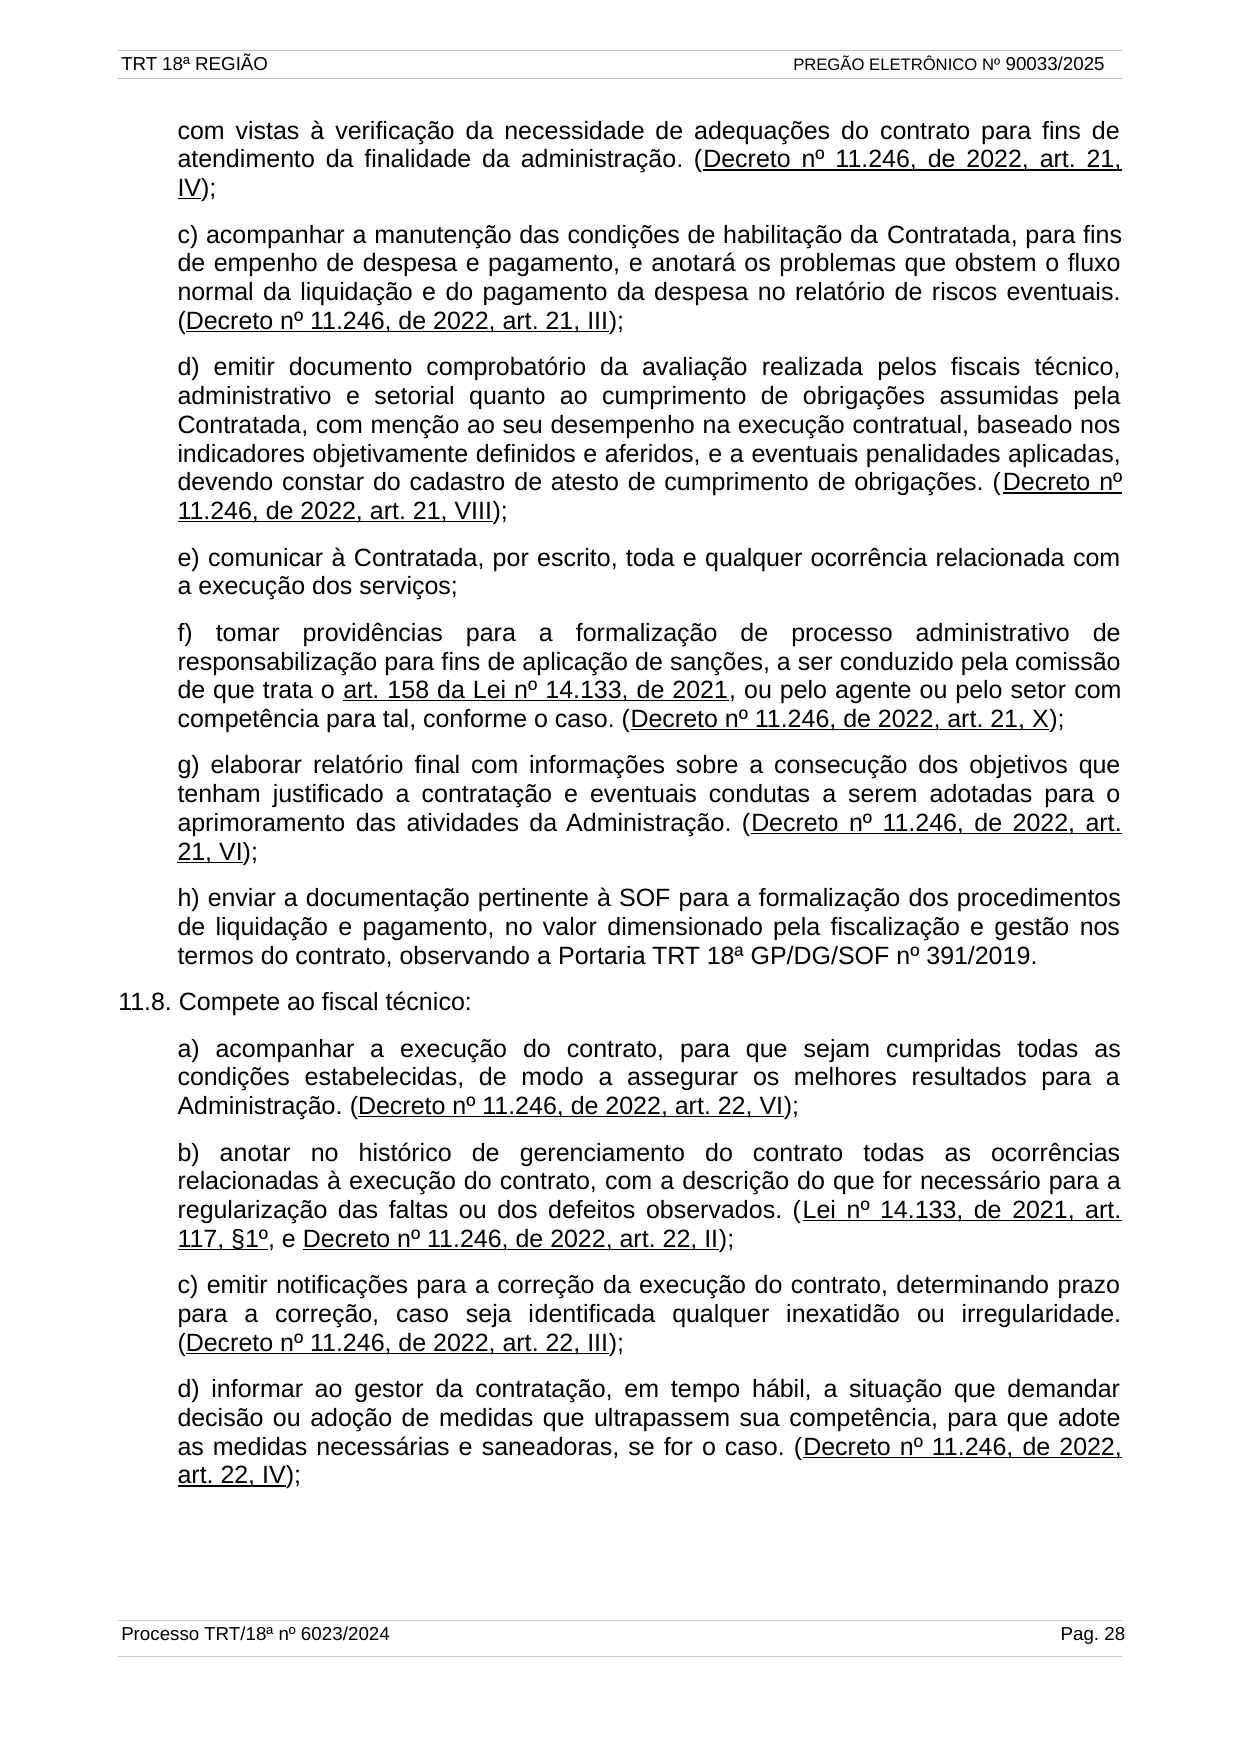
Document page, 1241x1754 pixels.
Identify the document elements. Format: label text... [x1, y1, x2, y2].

list 11.8. Compete ao fiscal técnico: [118, 987, 1122, 1016]
list c) emitir notificações para a correção da execução do contrato, determinando prazo para a correção, caso seja identificada qualquer inexatidão ou irregularidade. (Decreto nº 11.246, de 2022, art. 22, III); [177, 1270, 1122, 1356]
list d) informar ao gestor da contratação, em tempo hábil, a situação que demandar decisão ou adoção de medidas que ultrapassem sua competência, para que adote as medidas necessárias e saneadoras, se for o caso. (Decreto nº 11.246, de 2022, art. 22, IV); [177, 1374, 1122, 1489]
list b) anotar no histórico de gerenciamento do contrato todas as ocorrências relacionadas à execução do contrato, com a descrição do que for necessário para a regularização das faltas ou dos defeitos observados. (Lei nº 14.133, de 2021, art. 117, §1º, e Decreto nº 11.246, de 2022, art. 22, II); [177, 1137, 1122, 1252]
list a) acompanhar a execução do contrato, para que sejam cumpridas todas as condições estabelecidas, de modo a assegurar os melhores resultados para a Administração. (Decreto nº 11.246, de 2022, art. 22, VI); [177, 1033, 1122, 1120]
list h) enviar a documentação pertinente à SOF para a formalização dos procedimentos de liquidação e pagamento, no valor dimensionado pela fiscalização e gestão nos termos do contrato, observando a Portaria TRT 18ª GP/DG/SOF nº 391/2019. [177, 883, 1122, 969]
list g) elaborar relatório final com informações sobre a consecução dos objetivos que tenham justificado a contratação e eventuais condutas a serem adotadas para o aprimoramento das atividades da Administração. (Decreto nº 11.246, de 2022, art. 21, VI); [177, 750, 1122, 865]
list com vistas à verificação da necessidade de adequações do contrato para fins de atendimento da finalidade da administração. (Decreto nº 11.246, de 2022, art. 21, IV); [177, 116, 1122, 202]
list e) comunicar à Contratada, por escrito, toda e qualquer ocorrência relacionada com a execução dos serviços; [177, 542, 1122, 600]
list d) emitir documento comprobatório da avaliação realizada pelos fiscais técnico, administrativo e setorial quanto ao cumprimento de obrigações assumidas pela Contratada, com menção ao seu desempenho na execução contratual, baseado nos indicadores objetivamente definidos e aferidos, e a eventuais penalidades aplicadas, devendo constar do cadastro de atesto de cumprimento de obrigações. (Decreto nº 11.246, de 2022, art. 21, VIII); [177, 352, 1122, 525]
list c) acompanhar a manutenção das condições de habilitação da Contratada, para fins de empenho de despesa e pagamento, e anotará os problemas que obstem o fluxo normal da liquidação e do pagamento da despesa no relatório de riscos eventuais. (Decreto nº 11.246, de 2022, art. 21, III); [177, 219, 1122, 334]
list f) tomar providências para a formalização de processo administrativo de responsabilização para fins de aplicação de sanções, a ser conduzido pela comissão de que trata o art. 158 da Lei nº 14.133, de 2021, ou pelo agente ou pelo setor com competência para tal, conforme o caso. (Decreto nº 11.246, de 2022, art. 21, X); [177, 618, 1122, 733]
